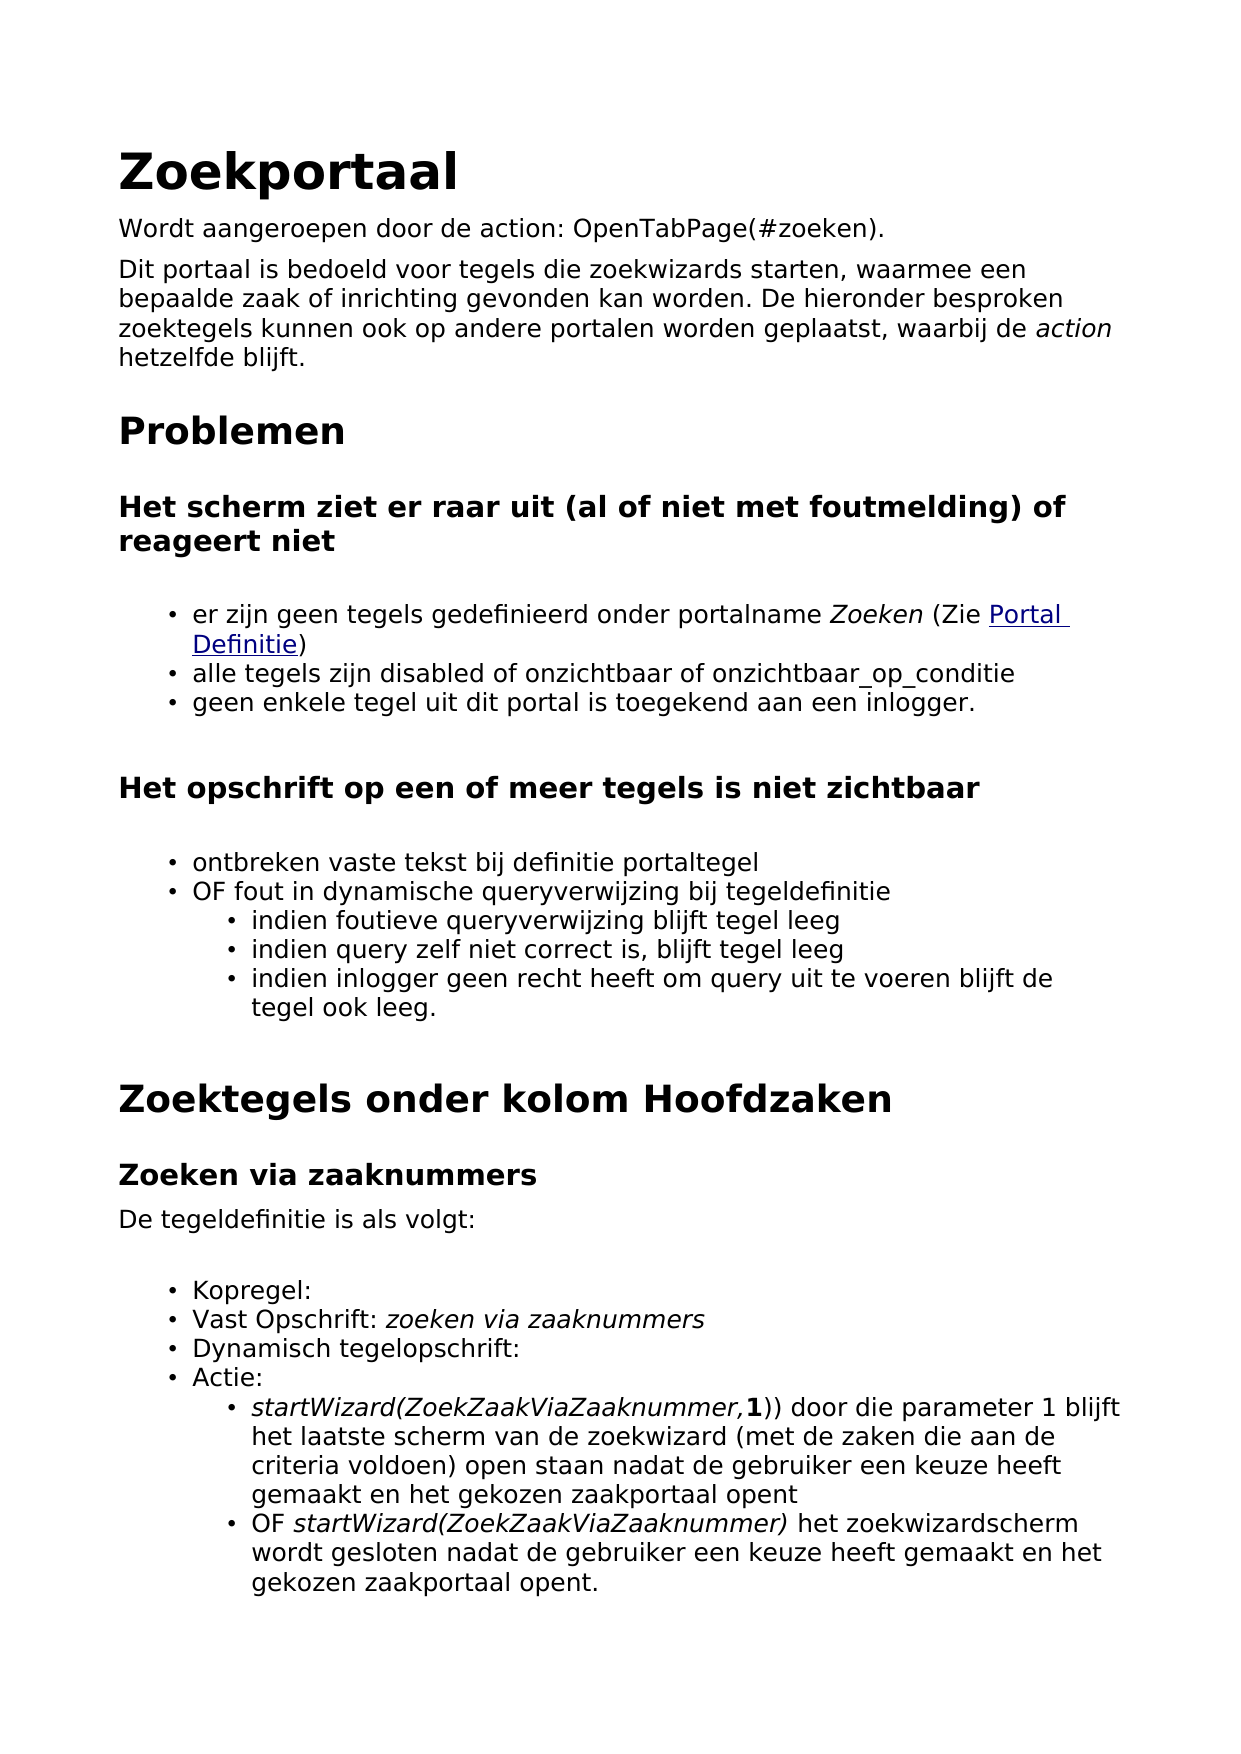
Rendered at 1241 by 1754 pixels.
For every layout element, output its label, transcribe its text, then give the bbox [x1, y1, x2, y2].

subtitle Zoekportaal [118, 143, 1122, 201]
list Actie: [177, 1363, 1122, 1393]
subtitle Het opschrift op een of meer tegels is niet zichtbaar [118, 772, 1122, 806]
text Dit portaal is bedoeld voor tegels die zoekwizards starten, waarmee een bepaalde zaak of inrichting gevonden kan worden. De hieronder besproken zoektegels kunnen ook op andere portalen worden geplaatst, waarbij de action hetzelfde blijft. [118, 256, 1122, 372]
subtitle Problemen [118, 410, 1122, 453]
list alle tegels zijn disabled of onzichtbaar of onzichtbaar_op_conditie [177, 659, 1122, 688]
subtitle Zoeken via zaaknummers [118, 1158, 1122, 1192]
list Dynamisch tegelopschrift: [177, 1334, 1122, 1363]
list geen enkele tegel uit dit portal is toegekend aan een inlogger. [177, 688, 1122, 717]
subtitle Het scherm ziet er raar uit (al of niet met foutmelding) of reageert niet [118, 491, 1122, 559]
text Wordt aangeroepen door de action: OpenTabPage(#zoeken). [118, 214, 1122, 243]
list Vast Opschrift: zoeken via zaaknummers [177, 1305, 1122, 1334]
list ontbreken vaste tekst bij definitie portaltegel [177, 848, 1122, 877]
list indien query zelf niet correct is, blijft tegel leeg [236, 935, 1122, 964]
list OF fout in dynamische queryverwijzing bij tegeldefinitie [177, 877, 1122, 906]
list indien inlogger geen recht heeft om query uit te voeren blijft de tegel ook leeg. [236, 964, 1122, 1023]
list OF startWizard(ZoekZaakViaZaaknummer) het zoekwizardscherm wordt gesloten nadat de gebruiker een keuze heeft gemaakt en het gekozen zaakportaal opent. [236, 1509, 1122, 1597]
subtitle Zoektegels onder kolom Hoofdzaken [118, 1077, 1122, 1121]
list indien foutieve queryverwijzing blijft tegel leeg [236, 906, 1122, 935]
list Kopregel: [177, 1276, 1122, 1305]
list startWizard(ZoekZaakViaZaaknummer,1)) door die parameter 1 blijft het laatste scherm van de zoekwizard (met de zaken die aan de criteria voldoen) open staan nadat de gebruiker een keuze heeft gemaakt en het gekozen zaakportaal opent [236, 1393, 1122, 1509]
list er zijn geen tegels gedefinieerd onder portalname Zoeken (Zie Portal Definitie) [177, 601, 1122, 659]
text De tegeldefinitie is als volgt: [118, 1205, 1122, 1234]
